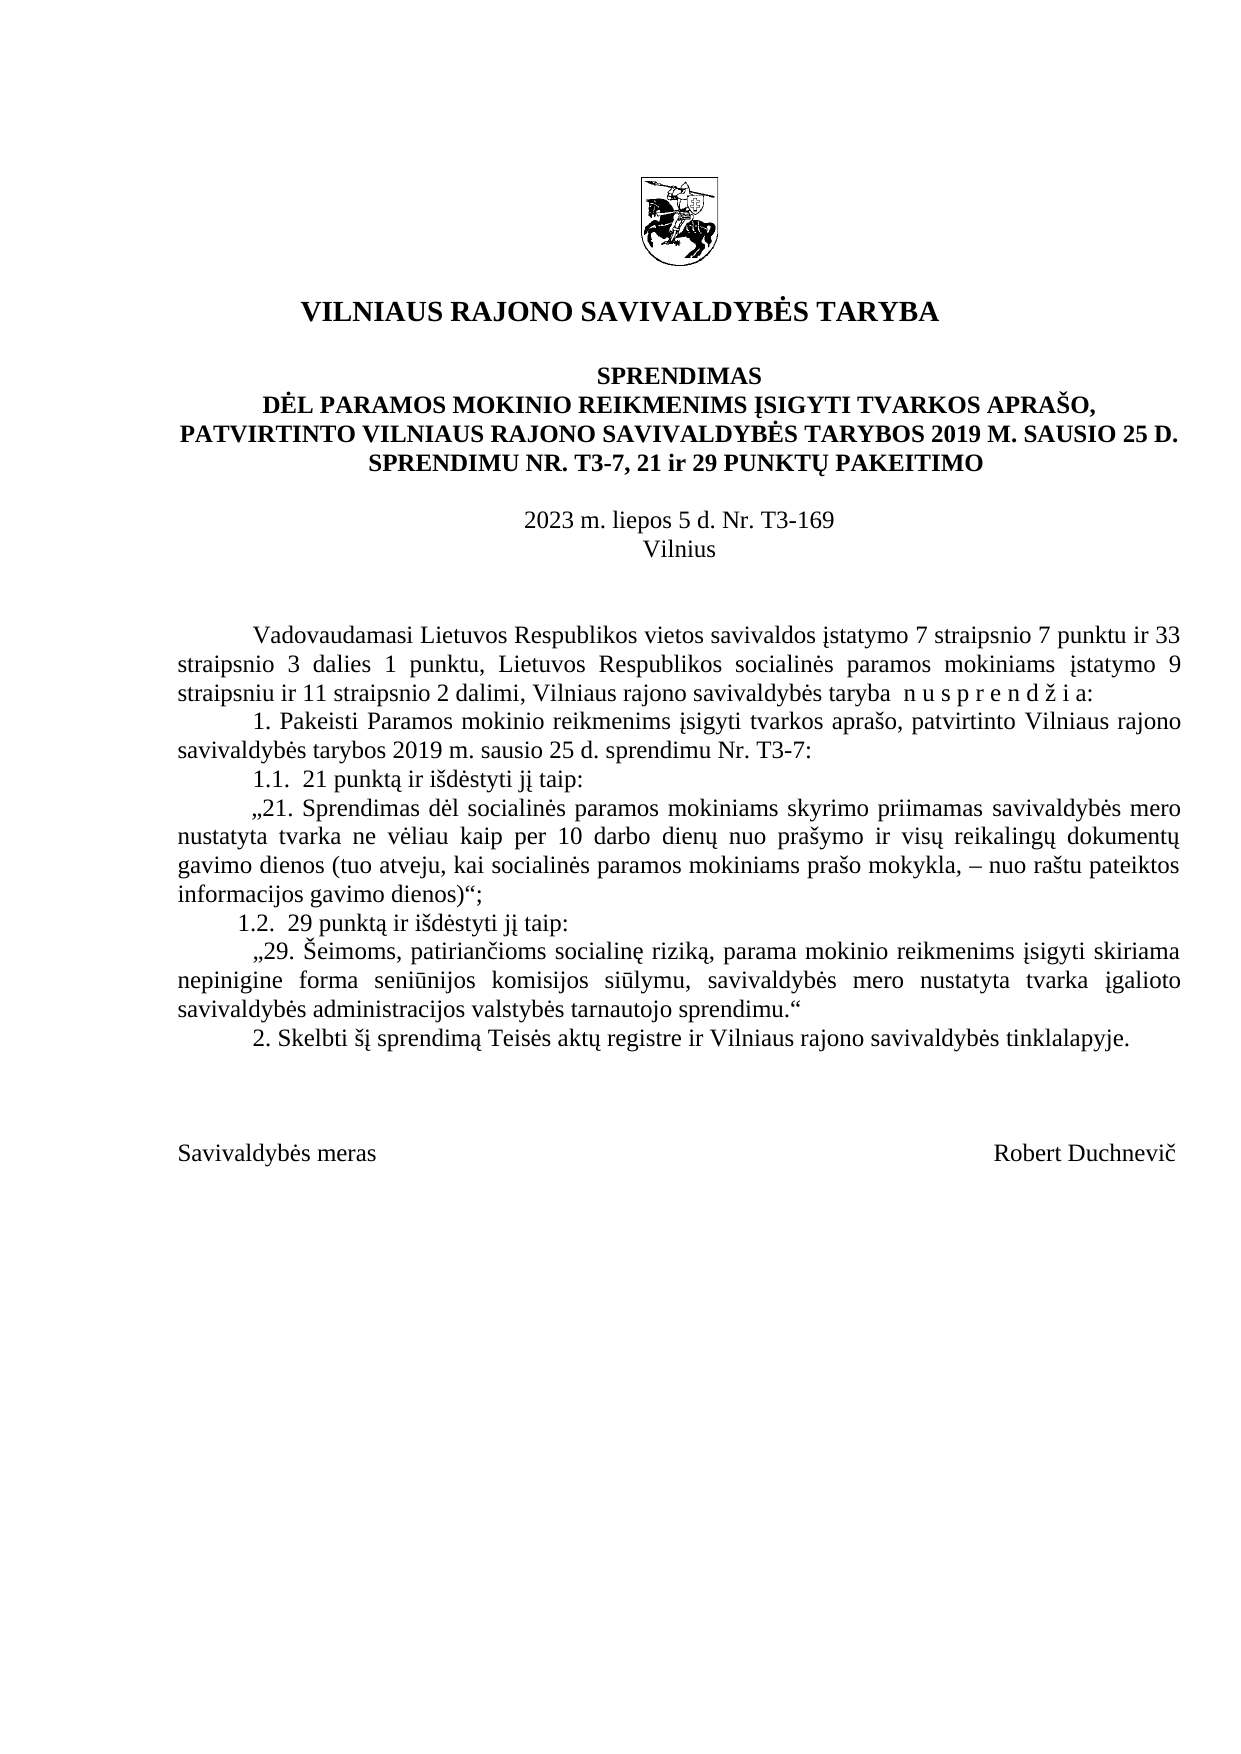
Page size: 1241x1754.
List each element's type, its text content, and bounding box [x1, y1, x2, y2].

text sprendimas [295, 361, 1063, 390]
text 2. Skelbti šį sprendimą Teisės aktų registre ir Vilniaus rajono savivaldybės tinklalapyje. [177, 1023, 1181, 1051]
text 1. Pakeisti Paramos mokinio reikmenims įsigyti tvarkos aprašo, patvirtinto Vilniaus rajono savivaldybės tarybos 2019 m. sausio 25 d. sprendimu Nr. T3-7: [177, 706, 1181, 764]
text Vilnius [177, 534, 1181, 563]
text Vilniaus rajono savivaldybės taryba [177, 294, 1063, 328]
text 1.1. 21 punktą ir išdėstyti jį taip: [177, 764, 1181, 793]
text 2023 m. liepos 5 d. Nr. T3-169 [177, 505, 1181, 534]
text Savivaldybės meras Robert Duchnevič [177, 1138, 1181, 1166]
text 1.2. 29 punktą ir išdėstyti jį taip: [162, 908, 1181, 936]
text DĖL PARAMOS MOKINIO REIKMENIMS ĮSIGYTI TVARKOS APRAŠO, PATVIRTINTO VILNIAUS RAJONO SAVIVALDYBĖS TARYBOS 2019 M. SAUSIO 25 D. SPRENDIMU NR. T3-7, 21 ir 29 PUNKTŲ PAKEITIMO [177, 390, 1181, 476]
text Vadovaudamasi Lietuvos Respublikos vietos savivaldos įstatymo 7 straipsnio 7 punktu ir 33 straipsnio 3 dalies 1 punktu, Lietuvos Respublikos socialinės paramos mokiniams įstatymo 9 straipsniu ir 11 straipsnio 2 dalimi, Vilniaus rajono savivaldybės taryba n u s p r e n d ž i a: [177, 620, 1181, 706]
text „21. Sprendimas dėl socialinės paramos mokiniams skyrimo priimamas savivaldybės mero nustatyta tvarka ne vėliau kaip per 10 darbo dienų nuo prašymo ir visų reikalingų dokumentų gavimo dienos (tuo atveju, kai socialinės paramos mokiniams prašo mokykla, – nuo raštu pateiktos informacijos gavimo dienos)“; [177, 793, 1181, 908]
text „29. Šeimoms, patiriančioms socialinę riziką, parama mokinio reikmenims įsigyti skiriama nepinigine forma seniūnijos komisijos siūlymu, savivaldybės mero nustatyta tvarka įgalioto savivaldybės administracijos valstybės tarnautojo sprendimu.“ [177, 936, 1181, 1023]
